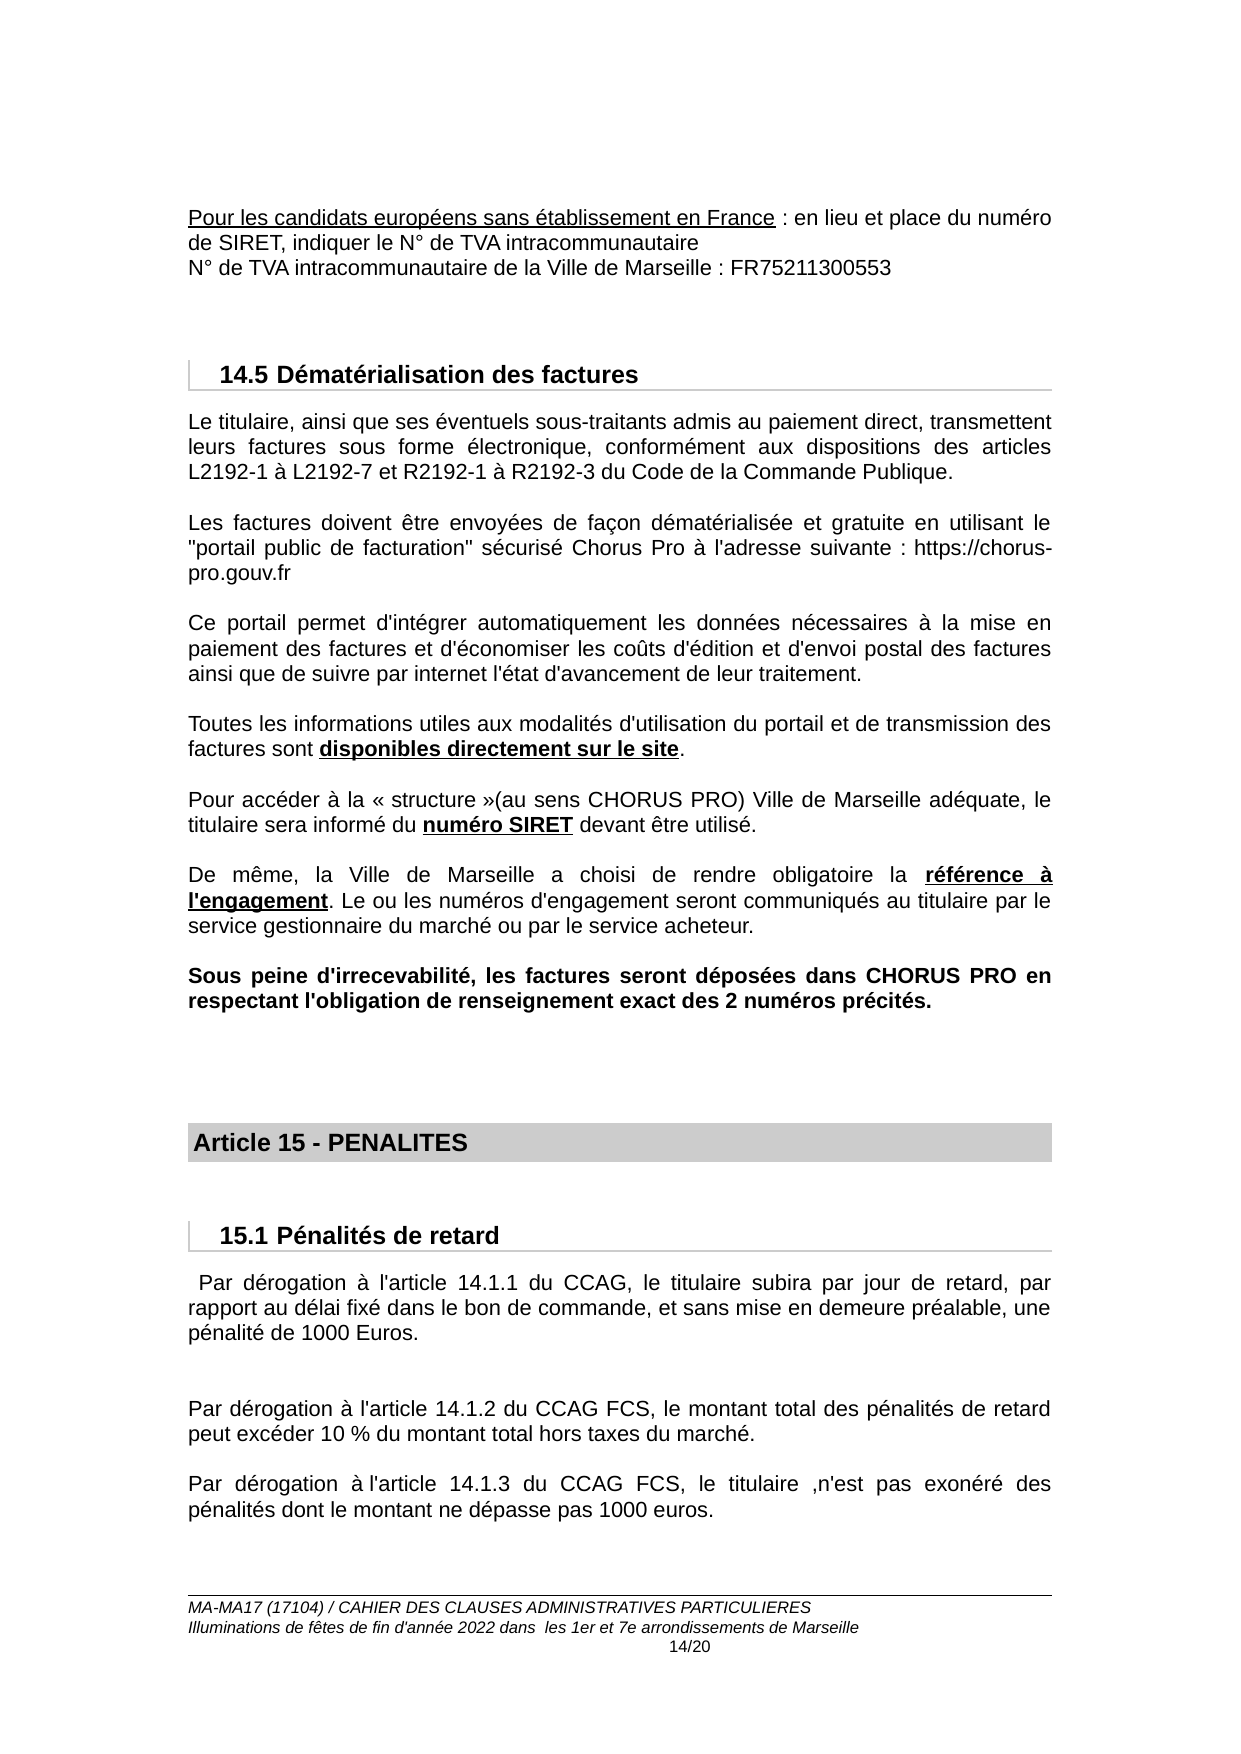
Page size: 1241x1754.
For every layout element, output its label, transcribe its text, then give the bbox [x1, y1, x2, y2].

text Ce portail permet d'intégrer automatiquement les données nécessaires à la mise en paiement des factures et d'économiser les coûts d'édition et d'envoi postal des factures ainsi que de suivre par internet l'état d'avancement de leur traitement. [188, 610, 1052, 686]
subtitle Dématérialisation des factures [190, 360, 1052, 389]
subtitle PENALITES [190, 1125, 1050, 1160]
text Les factures doivent être envoyées de façon dématérialisée et gratuite en utilisant le "portail public de facturation" sécurisé Chorus Pro à l'adresse suivante : https://chorus-pro.gouv.fr [188, 509, 1052, 585]
text N° de TVA intracommunautaire de la Ville de Marseille : FR75211300553 [188, 255, 1052, 280]
text Pour les candidats européens sans établissement en France : en lieu et place du numéro de SIRET, indiquer le N° de TVA intracommunautaire [188, 204, 1052, 255]
text Par dérogation à l'article 14.1.1 du CCAG, le titulaire subira par jour de retard, par rapport au délai fixé dans le bon de commande, et sans mise en demeure préalable, une pénalité de 1000 Euros. [188, 1269, 1052, 1345]
text Par dérogation à l'article 14.1.2 du CCAG FCS, le montant total des pénalités de retard peut excéder 10 % du montant total hors taxes du marché. [188, 1396, 1052, 1446]
text Sous peine d'irrecevabilité, les factures seront déposées dans CHORUS PRO en respectant l'obligation de renseignement exact des 2 numéros précités. [188, 963, 1052, 1014]
subtitle Pénalités de retard [190, 1221, 1052, 1250]
text Le titulaire, ainsi que ses éventuels sous-traitants admis au paiement direct, transmettent leurs factures sous forme électronique, conformément aux dispositions des articles L2192-1 à L2192-7 et R2192-1 à R2192-3 du Code de la Commande Publique. [188, 409, 1052, 484]
text Pour accéder à la « structure »(au sens CHORUS PRO) Ville de Marseille adéquate, le titulaire sera informé du numéro SIRET devant être utilisé. [188, 787, 1052, 837]
text Par dérogation à l'article 14.1.3 du CCAG FCS, le titulaire ,n'est pas exonéré des pénalités dont le montant ne dépasse pas 1000 euros. [188, 1471, 1052, 1522]
text Toutes les informations utiles aux modalités d'utilisation du portail et de transmission des factures sont disponibles directement sur le site. [188, 711, 1052, 762]
text De même, la Ville de Marseille a choisi de rendre obligatoire la référence à l'engagement. Le ou les numéros d'engagement seront communiqués au titulaire par le service gestionnaire du marché ou par le service acheteur. [188, 862, 1052, 938]
